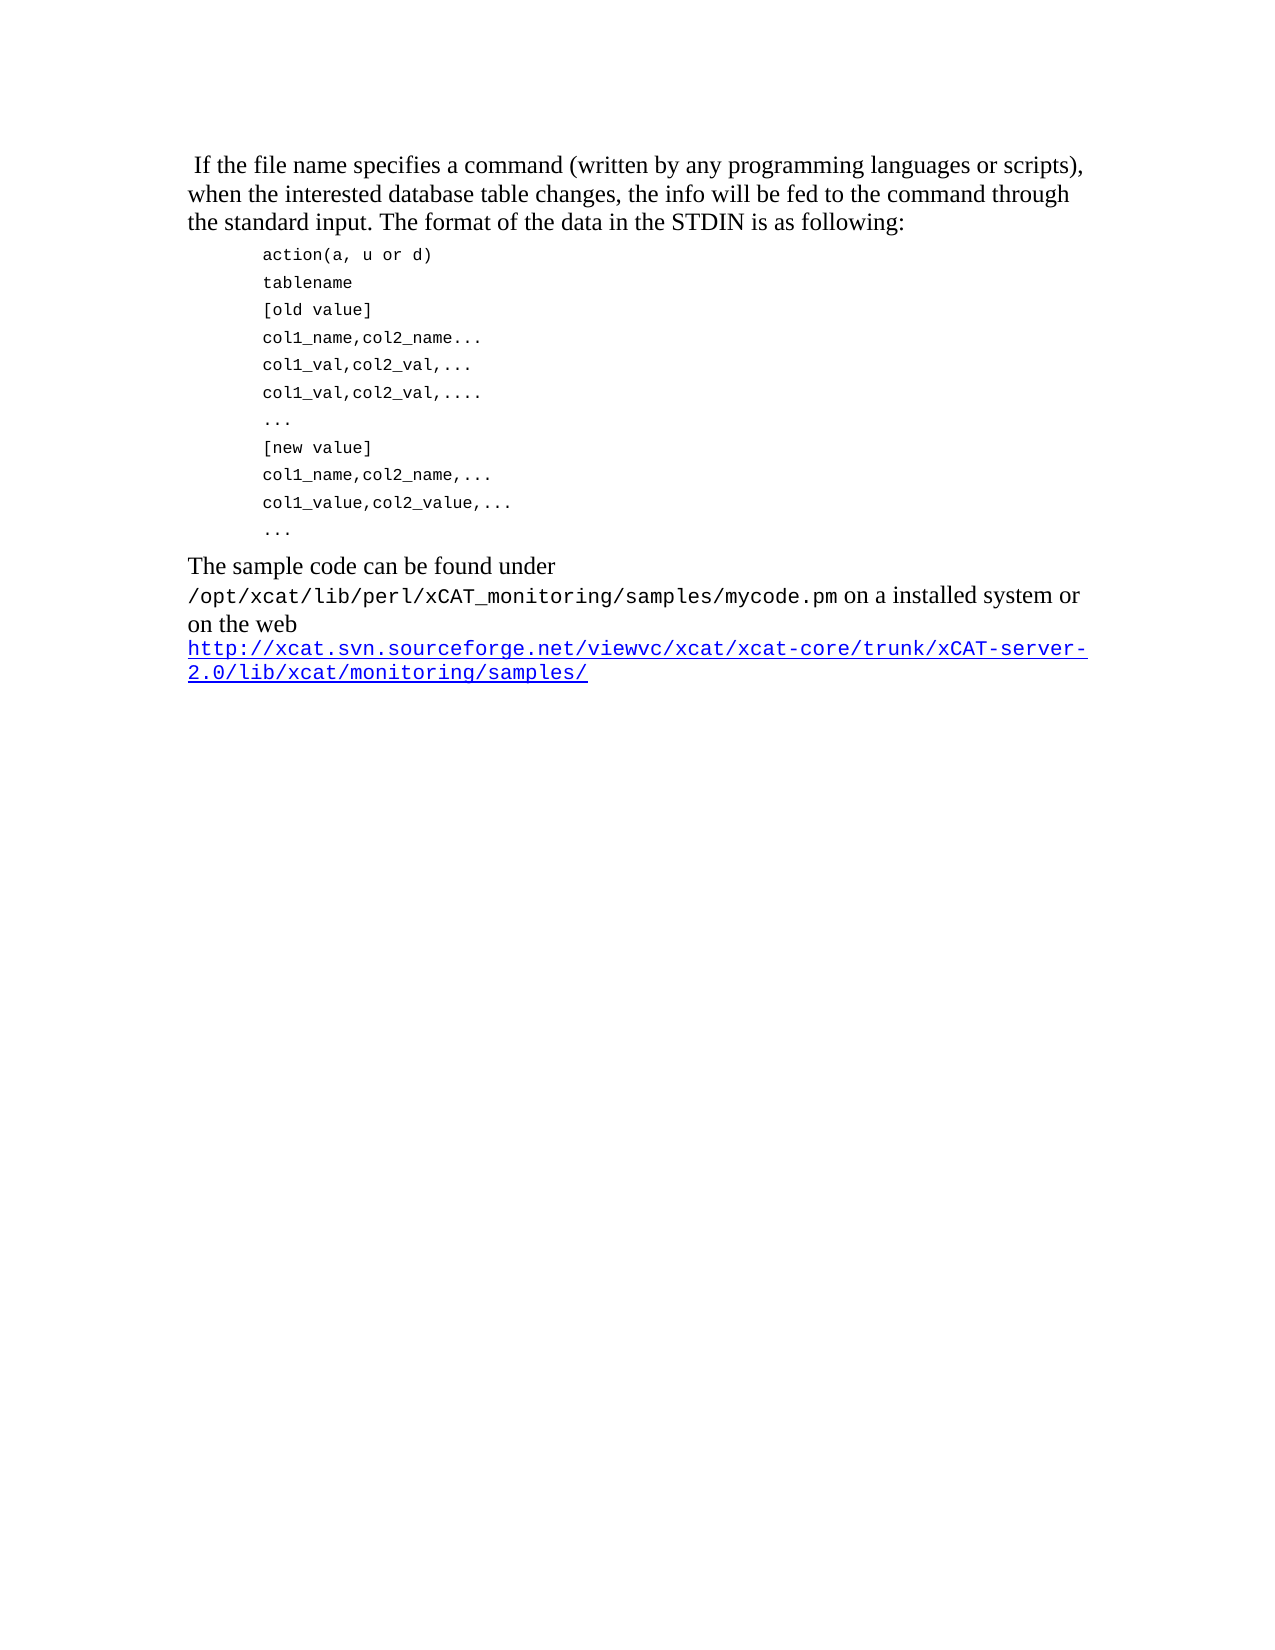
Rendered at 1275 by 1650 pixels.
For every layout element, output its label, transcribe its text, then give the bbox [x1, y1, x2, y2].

text [old value] [262, 304, 1087, 319]
text If the file name specifies a command (written by any programming languages or scripts), when the interested database table changes, the info will be fed to the command through the standard input. The format of the data in the STDIN is as following: [187, 150, 1087, 236]
text col1_name,col2_name... [262, 331, 1087, 346]
text col1_val,col2_val,.... [262, 386, 1087, 401]
text [new value] [267, 441, 367, 456]
text col1_val,col2_val,... [262, 359, 1087, 374]
text ... [262, 524, 1087, 539]
text ... [262, 414, 1087, 429]
text col1_name,col2_name,... [262, 469, 1087, 484]
text 2.0/lib/xcat/monitoring/samples/ [187, 659, 1087, 686]
text The sample code can be found under /opt/xcat/lib/perl/xCAT_monitoring/samples/mycode.pm on a installed system or on the web http://xcat.svn.sourceforge.net/viewvc/xcat/xcat-core/trunk/xCAT-server- [187, 551, 1087, 658]
text action(a, u or d) [262, 249, 1087, 264]
text tablename [262, 276, 1087, 291]
text [new value] [369, 441, 1087, 456]
text col1_value,col2_value,... [262, 496, 1087, 511]
